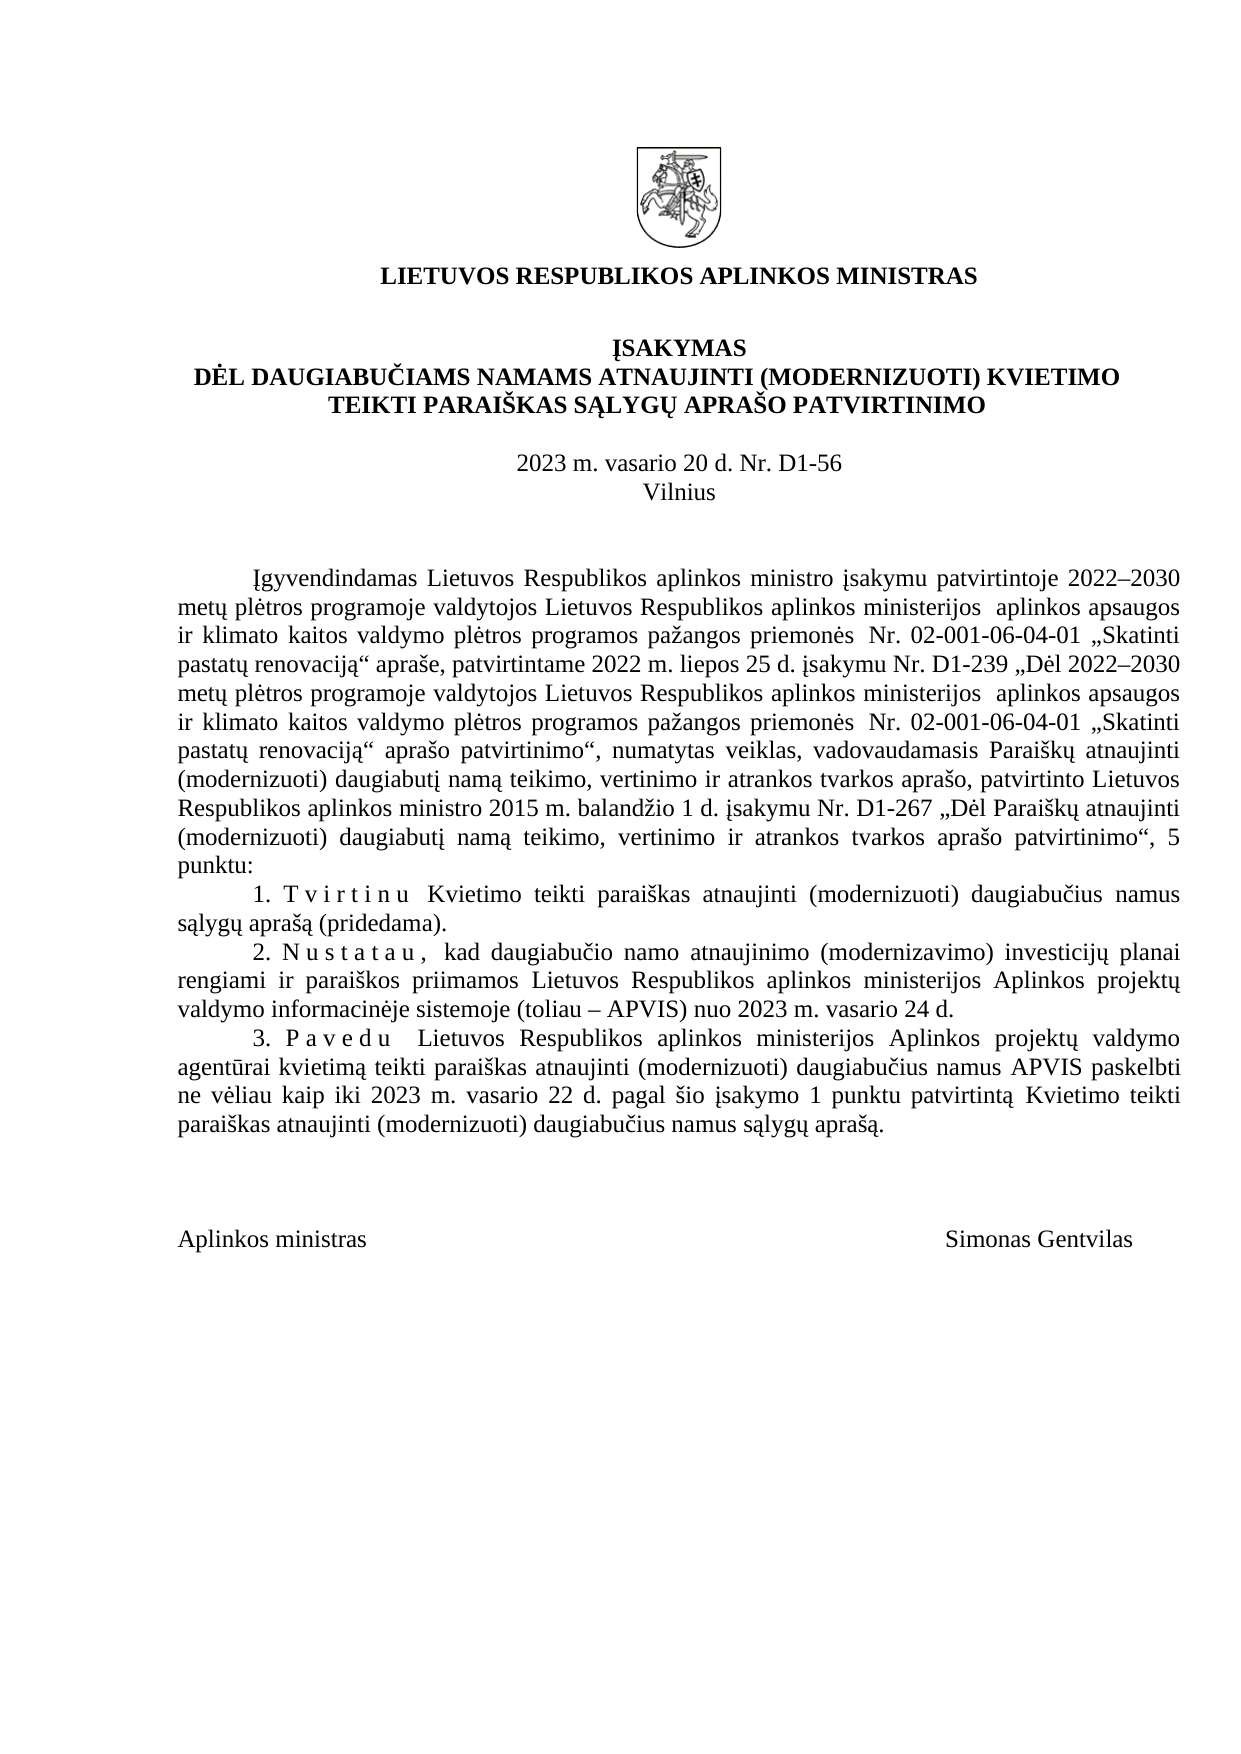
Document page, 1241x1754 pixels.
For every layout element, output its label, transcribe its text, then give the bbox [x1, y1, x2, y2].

text 2. Nustatau, kad daugiabučio namo atnaujinimo (modernizavimo) investicijų planai rengiami ir paraiškos priimamos Lietuvos Respublikos aplinkos ministerijos Aplinkos projektų valdymo informacinėje sistemoje (toliau – APVIS) nuo 2023 m. vasario 24 d. [177, 937, 1181, 1023]
text Įgyvendindamas Lietuvos Respublikos aplinkos ministro įsakymu patvirtintoje 2022–2030 metų plėtros programoje valdytojos Lietuvos Respublikos aplinkos ministerijos aplinkos apsaugos ir klimato kaitos valdymo plėtros programos pažangos priemonės Nr. 02-001-06-04-01 „Skatinti pastatų renovaciją“ apraše, patvirtintame 2022 m. liepos 25 d. įsakymu Nr. D1-239 „Dėl 2022–2030 metų plėtros programoje valdytojos Lietuvos Respublikos aplinkos ministerijos aplinkos apsaugos ir klimato kaitos valdymo plėtros programos pažangos priemonės Nr. 02-001-06-04-01 „Skatinti pastatų renovaciją“ aprašo patvirtinimo“, numatytas veiklas, vadovaudamasis Paraiškų atnaujinti (modernizuoti) daugiabutį namą teikimo, vertinimo ir atrankos tvarkos aprašo, patvirtinto Lietuvos Respublikos aplinkos ministro 2015 m. balandžio 1 d. įsakymu Nr. D1-267 „Dėl Paraiškų atnaujinti (modernizuoti) daugiabutį namą teikimo, vertinimo ir atrankos tvarkos aprašo patvirtinimo“, 5 punktu: [177, 563, 1181, 879]
text Aplinkos ministras Simonas Gentvilas [177, 1224, 1181, 1253]
text DĖL DAUGIABUČIAMS NAMAMS ATNAUJINTI (MODERNIZUOTI) KVIETIMO TEIKTI PARAIŠKAS SĄLYGŲ APRAŠO PATVIRTINIMO [177, 362, 1137, 419]
text Vilnius [177, 477, 1181, 505]
text 3. Pavedu Lietuvos Respublikos aplinkos ministerijos Aplinkos projektų valdymo agentūrai kvietimą teikti paraiškas atnaujinti (modernizuoti) daugiabučius namus APVIS paskelbti ne vėliau kaip iki 2023 m. vasario 22 d. pagal šio įsakymo 1 punktu patvirtintą Kvietimo teikti paraiškas atnaujinti (modernizuoti) daugiabučius namus sąlygų aprašą. [177, 1023, 1181, 1138]
text LIETUVOS RESPUBLIKOS APLINKOS MINISTRAS [177, 261, 1181, 289]
text ĮSAKYMAS [177, 333, 1181, 362]
text 1. Tvirtinu Kvietimo teikti paraiškas atnaujinti (modernizuoti) daugiabučius namus sąlygų aprašą (pridedama). [177, 879, 1181, 937]
text 2023 m. vasario 20 d. Nr. D1-56 [177, 448, 1181, 477]
